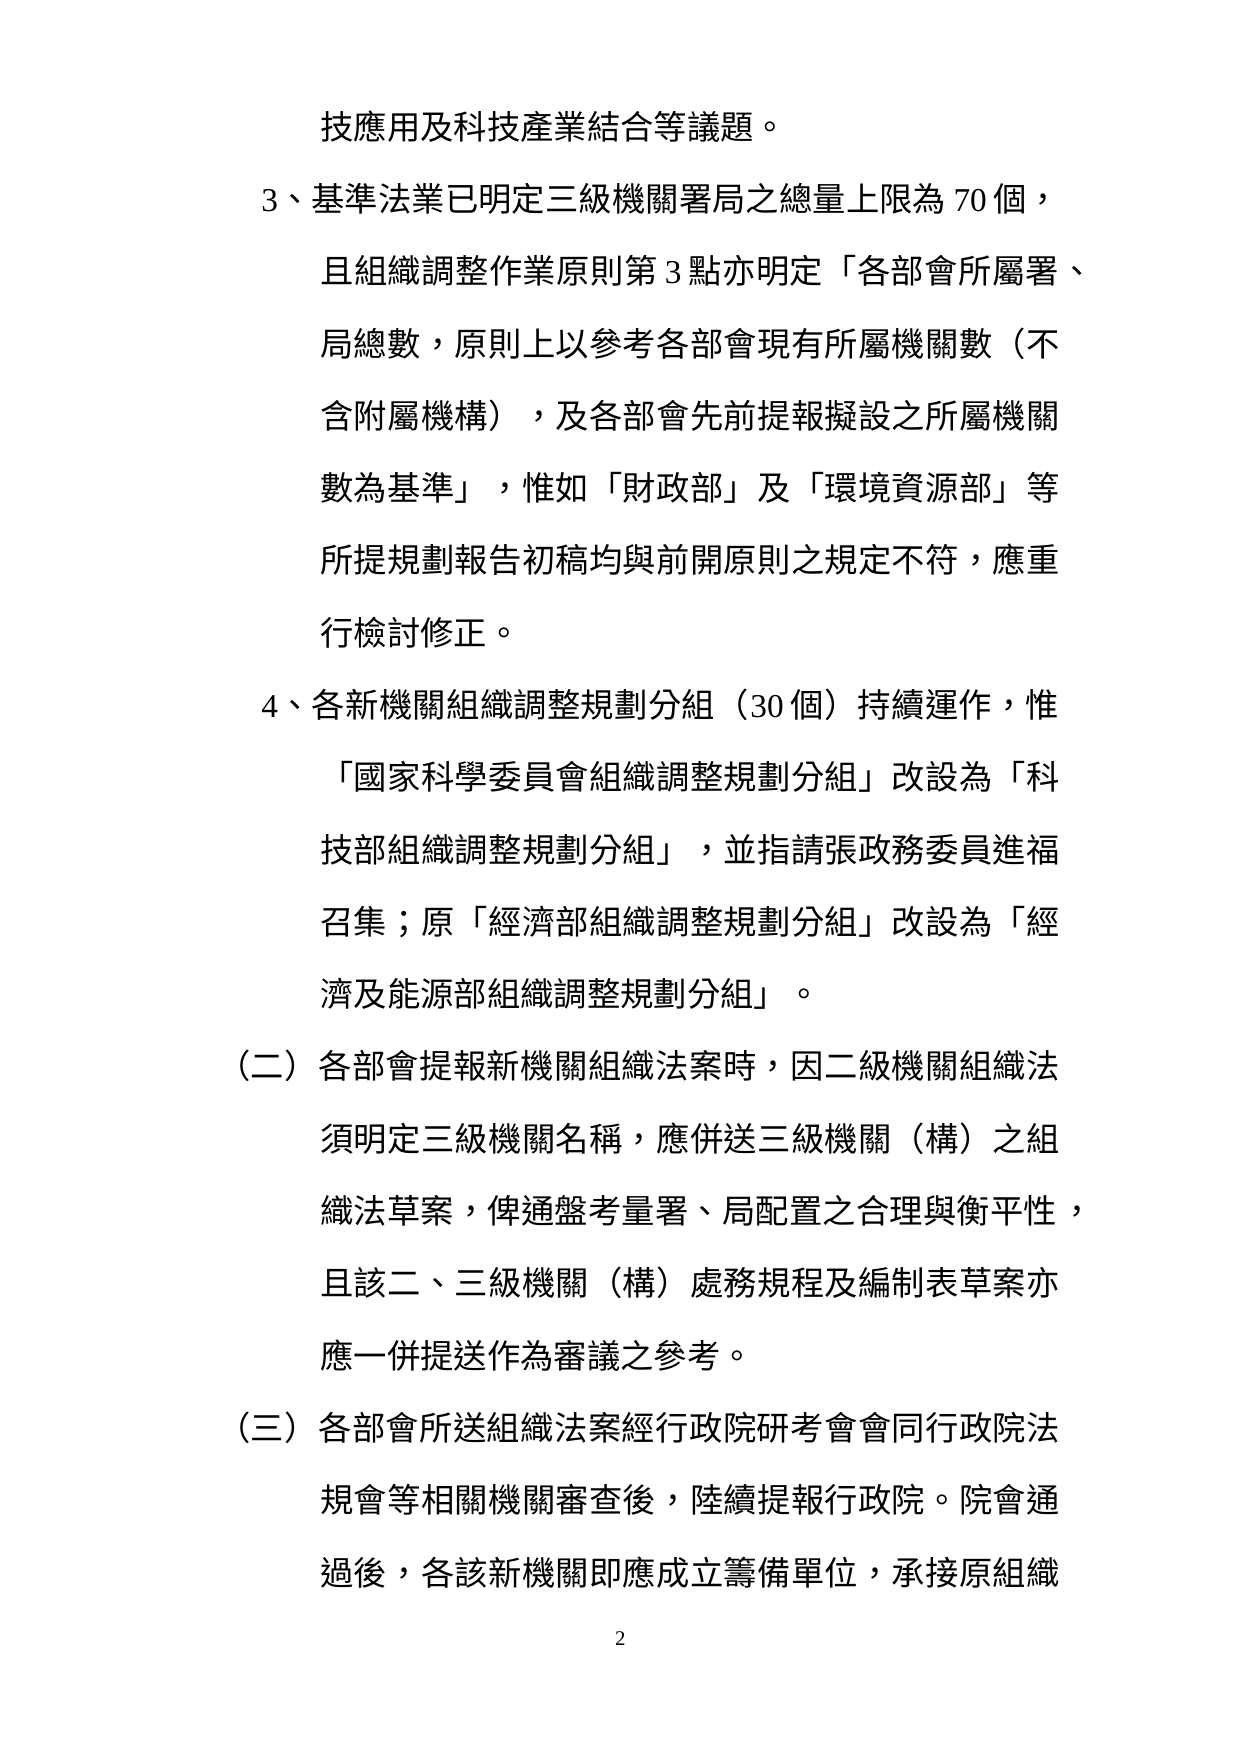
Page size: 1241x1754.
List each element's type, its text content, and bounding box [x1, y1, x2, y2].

text （二）各部會提報新機關組織法案時，因二級機關組織法須明定三級機關名稱，應併送三級機關（構）之組織法草案，俾通盤考量署、局配置之合理與衡平性，且該二、三級機關（構）處務規程及編制表草案亦應一併提送作為審議之參考。 [217, 1040, 1060, 1378]
text 4、各新機關組織調整規劃分組（30個）持續運作，惟「國家科學委員會組織調整規劃分組」改設為「科技部組織調整規劃分組」，並指請張政務委員進福召集；原「經濟部組織調整規劃分組」改設為「經濟及能源部組織調整規劃分組」。 [261, 679, 1060, 1016]
text 技應用及科技產業結合等議題。 [261, 100, 1060, 149]
text （三）各部會所送組織法案經行政院研考會會同行政院法規會等相關機關審查後，陸續提報行政院。院會通過後，各該新機關即應成立籌備單位，承接原組織 [217, 1402, 1060, 1594]
text 3、基準法業已明定三級機關署局之總量上限為70個，且組織調整作業原則第3點亦明定「各部會所屬署、局總數，原則上以參考各部會現有所屬機關數（不含附屬機構），及各部會先前提報擬設之所屬機關數為基準」，惟如「財政部」及「環境資源部」等所提規劃報告初稿均與前開原則之規定不符，應重行檢討修正。 [261, 173, 1060, 655]
